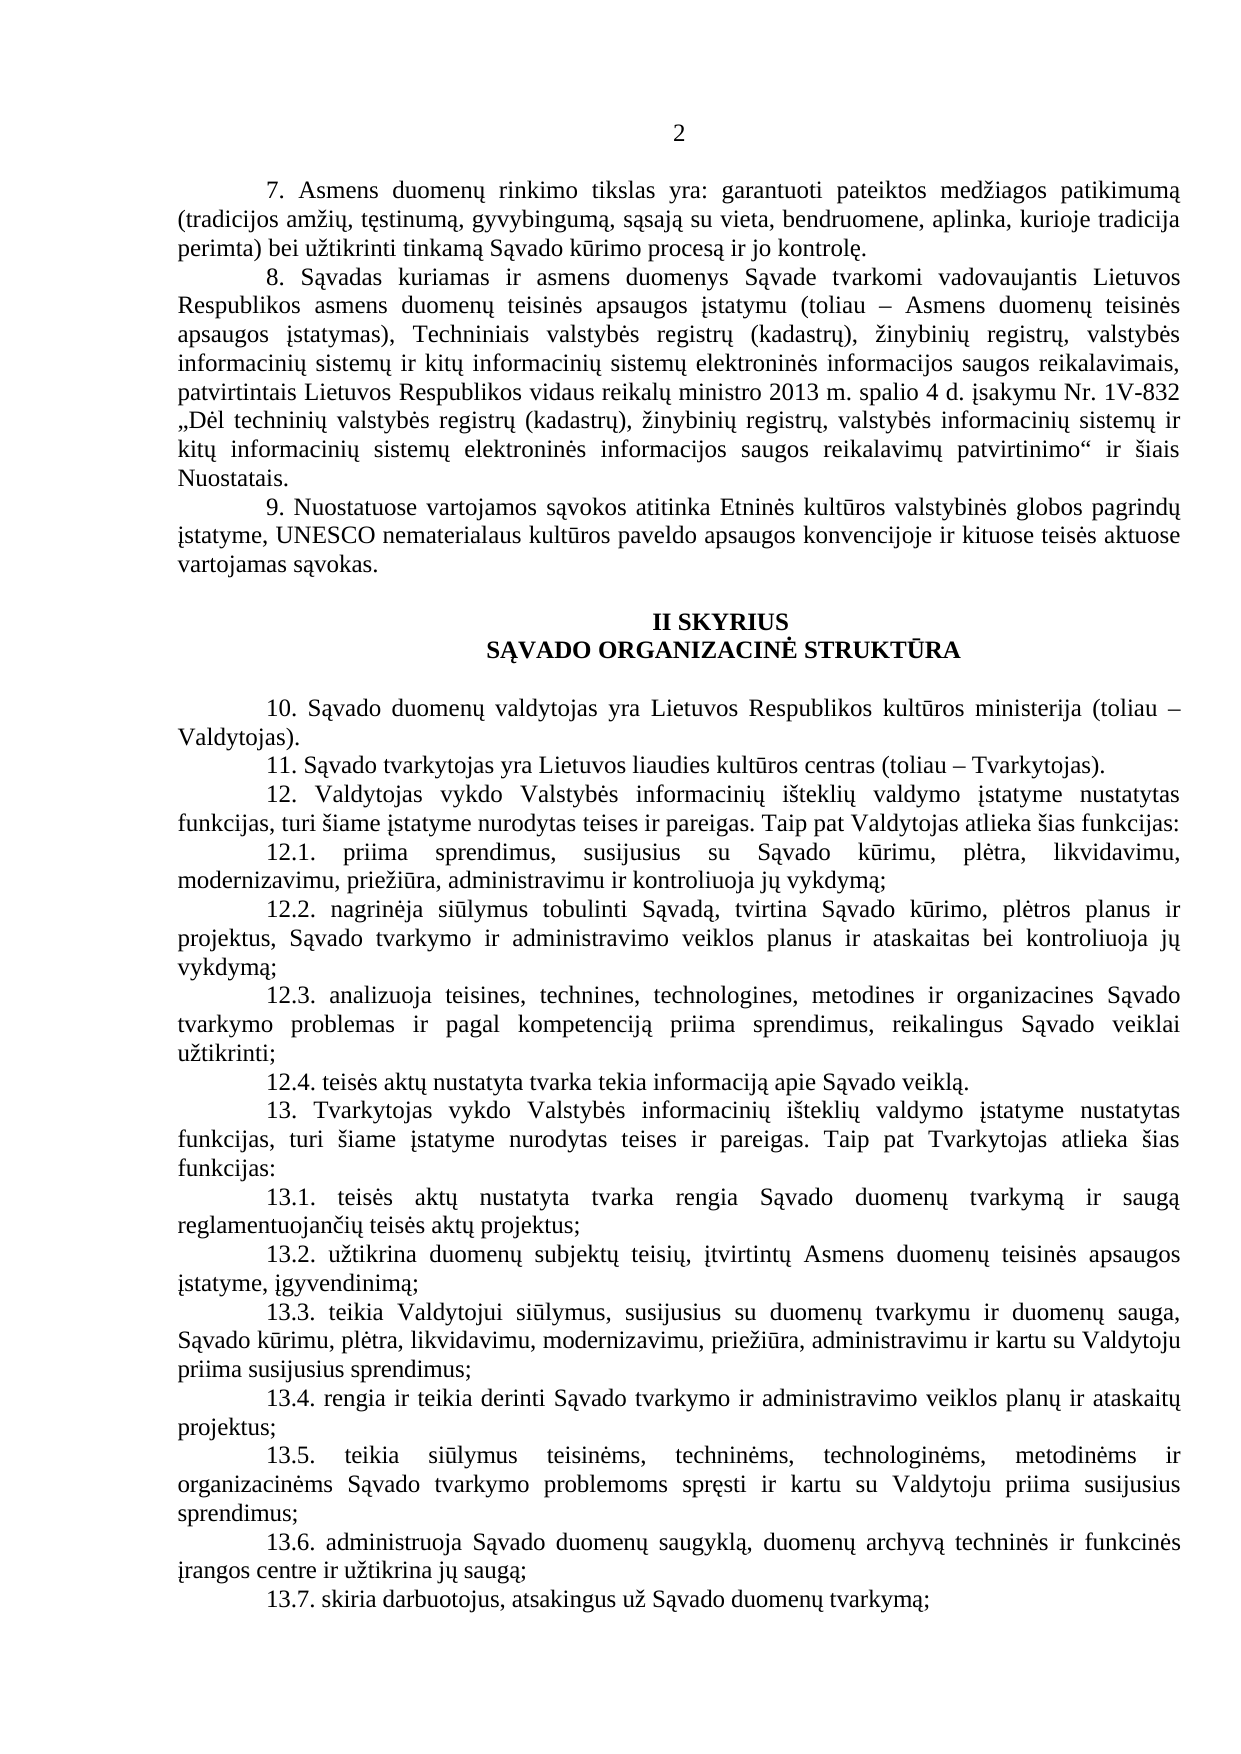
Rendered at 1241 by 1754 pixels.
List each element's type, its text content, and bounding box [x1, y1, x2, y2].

text 12. Valdytojas vykdo Valstybės informacinių išteklių valdymo įstatyme nustatytas funkcijas, turi šiame įstatyme nurodytas teises ir pareigas. Taip pat Valdytojas atlieka šias funkcijas: [177, 779, 1181, 837]
text 12.3. analizuoja teisines, technines, technologines, metodines ir organizacines Sąvado tvarkymo problemas ir pagal kompetenciją priima sprendimus, reikalingus Sąvado veiklai užtikrinti; [177, 981, 1181, 1067]
text 13.4. rengia ir teikia derinti Sąvado tvarkymo ir administravimo veiklos planų ir ataskaitų projektus; [177, 1383, 1181, 1441]
text SĄVADO ORGANIZACINĖ STRUKTŪRA [177, 636, 1181, 664]
text II SKYRIUS [177, 607, 1181, 636]
text 12.2. nagrinėja siūlymus tobulinti Sąvadą, tvirtina Sąvado kūrimo, plėtros planus ir projektus, Sąvado tvarkymo ir administravimo veiklos planus ir ataskaitas bei kontroliuoja jų vykdymą; [177, 894, 1181, 981]
text 13.7. skiria darbuotojus, atsakingus už Sąvado duomenų tvarkymą; [177, 1584, 1181, 1613]
text 9. Nuostatuose vartojamos sąvokos atitinka Etninės kultūros valstybinės globos pagrindų įstatyme, UNESCO nematerialaus kultūros paveldo apsaugos konvencijoje ir kituose teisės aktuose vartojamas sąvokas. [177, 492, 1181, 578]
text 10. Sąvado duomenų valdytojas yra Lietuvos Respublikos kultūros ministerija (toliau – Valdytojas). [177, 693, 1181, 751]
text 12.1. priima sprendimus, susijusius su Sąvado kūrimu, plėtra, likvidavimu, modernizavimu, priežiūra, administravimu ir kontroliuoja jų vykdymą; [177, 837, 1181, 894]
text 13.5. teikia siūlymus teisinėms, techninėms, technologinėms, metodinėms ir organizacinėms Sąvado tvarkymo problemoms spręsti ir kartu su Valdytoju priima susijusius sprendimus; [177, 1441, 1181, 1527]
text 11. Sąvado tvarkytojas yra Lietuvos liaudies kultūros centras (toliau – Tvarkytojas). [177, 751, 1181, 779]
text 7. Asmens duomenų rinkimo tikslas yra: garantuoti pateiktos medžiagos patikimumą (tradicijos amžių, tęstinumą, gyvybingumą, sąsają su vieta, bendruomene, aplinka, kurioje tradicija perimta) bei užtikrinti tinkamą Sąvado kūrimo procesą ir jo kontrolę. [177, 176, 1181, 262]
text 13.2. užtikrina duomenų subjektų teisių, įtvirtintų Asmens duomenų teisinės apsaugos įstatyme, įgyvendinimą; [177, 1239, 1181, 1297]
text 12.4. teisės aktų nustatyta tvarka tekia informaciją apie Sąvado veiklą. [177, 1067, 1181, 1096]
text 13. Tvarkytojas vykdo Valstybės informacinių išteklių valdymo įstatyme nustatytas funkcijas, turi šiame įstatyme nurodytas teises ir pareigas. Taip pat Tvarkytojas atlieka šias funkcijas: [177, 1096, 1181, 1182]
text 13.1. teisės aktų nustatyta tvarka rengia Sąvado duomenų tvarkymą ir saugą reglamentuojančių teisės aktų projektus; [177, 1182, 1181, 1239]
text 8. Sąvadas kuriamas ir asmens duomenys Sąvade tvarkomi vadovaujantis Lietuvos Respublikos asmens duomenų teisinės apsaugos įstatymu (toliau – Asmens duomenų teisinės apsaugos įstatymas), Techniniais valstybės registrų (kadastrų), žinybinių registrų, valstybės informacinių sistemų ir kitų informacinių sistemų elektroninės informacijos saugos reikalavimais, patvirtintais Lietuvos Respublikos vidaus reikalų ministro 2013 m. spalio 4 d. įsakymu Nr. 1V-832 „Dėl techninių valstybės registrų (kadastrų), žinybinių registrų, valstybės informacinių sistemų ir kitų informacinių sistemų elektroninės informacijos saugos reikalavimų patvirtinimo“ ir šiais Nuostatais. [177, 262, 1181, 492]
text 13.3. teikia Valdytojui siūlymus, susijusius su duomenų tvarkymu ir duomenų sauga, Sąvado kūrimu, plėtra, likvidavimu, modernizavimu, priežiūra, administravimu ir kartu su Valdytoju priima susijusius sprendimus; [177, 1297, 1181, 1383]
text 13.6. administruoja Sąvado duomenų saugyklą, duomenų archyvą techninės ir funkcinės įrangos centre ir užtikrina jų saugą; [177, 1527, 1181, 1584]
